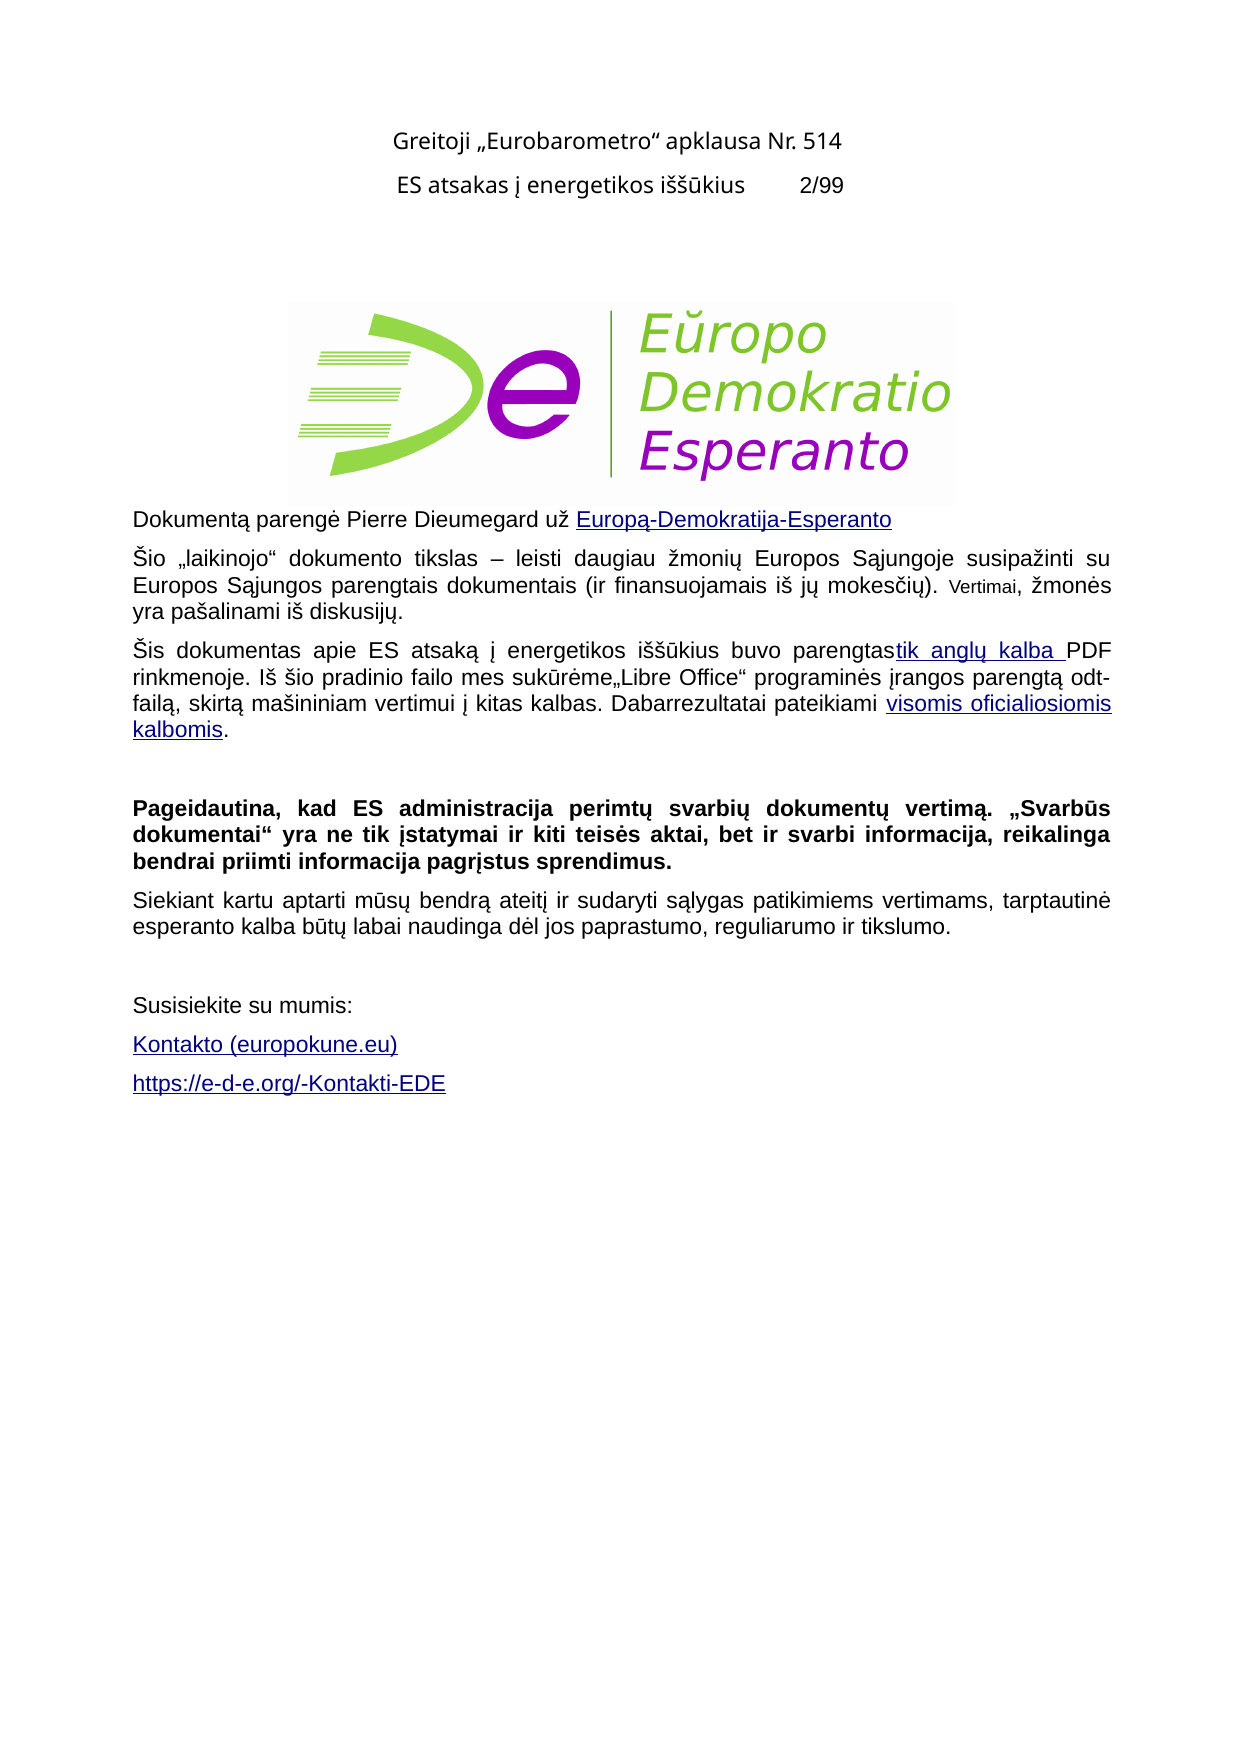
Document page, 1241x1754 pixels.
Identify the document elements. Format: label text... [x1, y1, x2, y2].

text https://e-d-e.org/-Kontakti-EDE [132, 1070, 1112, 1097]
picture [288, 301, 956, 506]
text Dokumentą parengė Pierre Dieumegard už Europą-Demokratija-Esperanto [132, 308, 1112, 532]
text Šis dokumentas apie ES atsaką į energetikos iššūkius buvo parengtastik anglų kalba PDF rinkmenoje. Iš šio pradinio failo mes sukūrėme„Libre Office“ programinės įrangos parengtą odt-failą, skirtą mašininiam vertimui į kitas kalbas. Dabarrezultatai pateikiami visomis oficialiosiomis kalbomis. [132, 637, 1112, 743]
text Susisiekite su mumis: [132, 992, 1112, 1018]
text Pageidautina, kad ES administracija perimtų svarbių dokumentų vertimą. „Svarbūs dokumentai“ yra ne tik įstatymai ir kiti teisės aktai, bet ir svarbi informacija, reikalinga bendrai priimti informacija pagrįstus sprendimus. [132, 795, 1112, 874]
text Šio „laikinojo“ dokumento tikslas – leisti daugiau žmonių Europos Sąjungoje susipažinti su Europos Sąjungos parengtais dokumentais (ir finansuojamais iš jų mokesčių). Vertimai, žmonės yra pašalinami iš diskusijų. [132, 545, 1112, 624]
text Kontakto (europokune.eu) [132, 1031, 1112, 1057]
text Siekiant kartu aptarti mūsų bendrą ateitį ir sudaryti sąlygas patikimiems vertimams, tarptautinė esperanto kalba būtų labai naudinga dėl jos paprastumo, reguliarumo ir tikslumo. [132, 887, 1112, 939]
